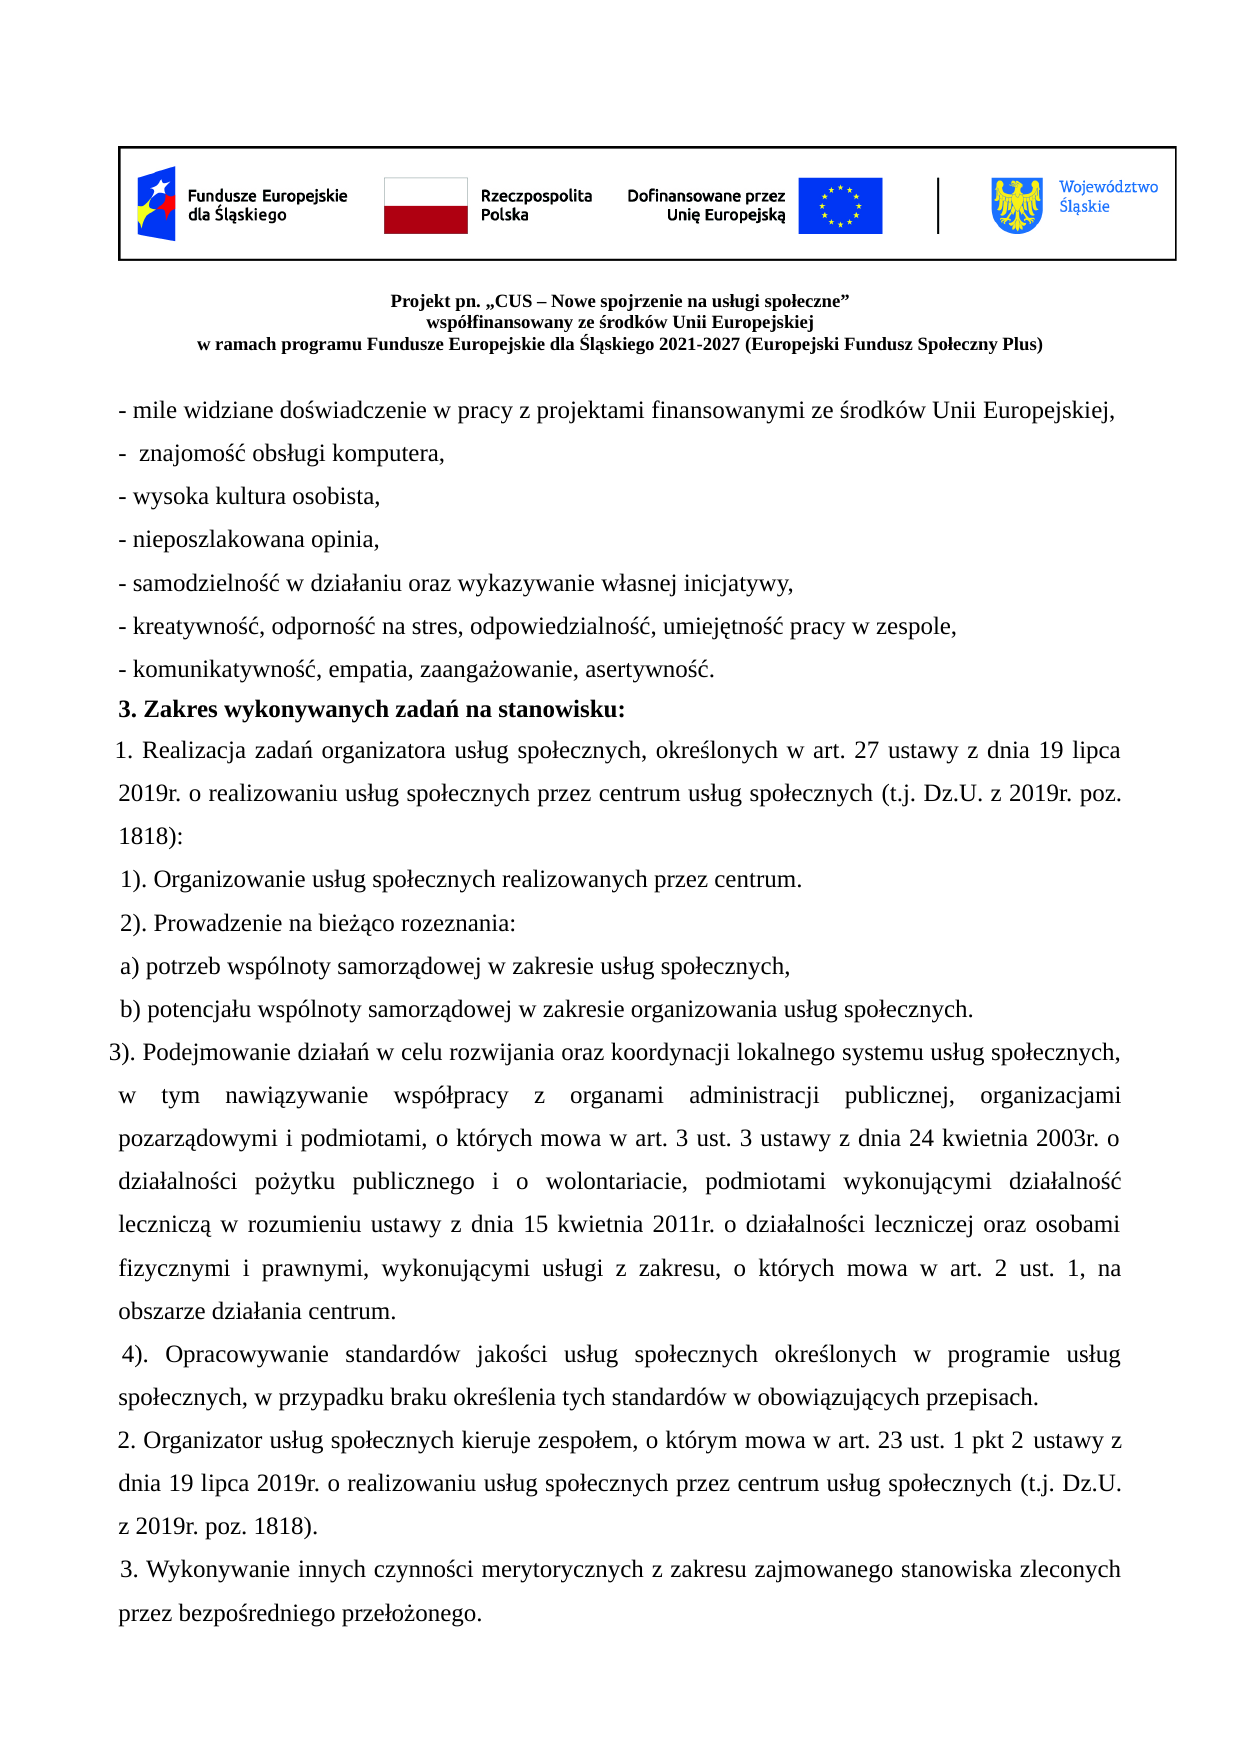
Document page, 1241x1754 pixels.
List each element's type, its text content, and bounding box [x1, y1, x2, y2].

text 1). Organizowanie usług społecznych realizowanych przez centrum. [89, 864, 1122, 893]
text - mile widziane doświadczenie w pracy z projektami finansowanymi ze środków Unii Europejskiej, [118, 395, 1122, 424]
text - samodzielność w działaniu oraz wykazywanie własnej inicjatywy, [118, 568, 1122, 596]
text 1. Realizacja zadań organizatora usług społecznych, określonych w art. 27 ustawy z dnia 19 lipca 2019r. o realizowaniu usług społecznych przez centrum usług społecznych (t.j. Dz.U. z 2019r. poz. 1818): [89, 735, 1122, 850]
text - wysoka kultura osobista, [118, 481, 1122, 510]
text - kreatywność, odporność na stres, odpowiedzialność, umiejętność pracy w zespole, [118, 611, 1122, 639]
text b) potencjału wspólnoty samorządowej w zakresie organizowania usług społecznych. [89, 994, 1122, 1023]
text - komunikatywność, empatia, zaangażowanie, asertywność. [118, 654, 1122, 683]
text a) potrzeb wspólnoty samorządowej w zakresie usług społecznych, [89, 951, 1122, 979]
text 4). Opracowywanie standardów jakości usług społecznych określonych w programie usług społecznych, w przypadku braku określenia tych standardów w obowiązujących przepisach. [89, 1339, 1122, 1411]
text - nieposzlakowana opinia, [118, 524, 1122, 553]
text 3. Zakres wykonywanych zadań na stanowisku: [118, 694, 1122, 723]
text 3. Wykonywanie innych czynności merytorycznych z zakresu zajmowanego stanowiska zleconych przez bezpośredniego przełożonego. [89, 1554, 1122, 1626]
text 3). Podejmowanie działań w celu rozwijania oraz koordynacji lokalnego systemu usług społecznych, w tym nawiązywanie współpracy z organami administracji publicznej, organizacjami pozarządowymi i podmiotami, o których mowa w art. 3 ust. 3 ustawy z dnia 24 kwietnia 2003r. o działalności pożytku publicznego i o wolontariacie, podmiotami wykonującymi działalność leczniczą w rozumieniu ustawy z dnia 15 kwietnia 2011r. o działalności leczniczej oraz osobami fizycznymi i prawnymi, wykonującymi usługi z zakresu, o których mowa w art. 2 ust. 1, na obszarze działania centrum. [89, 1037, 1122, 1324]
text - znajomość obsługi komputera, [118, 438, 1122, 467]
text 2). Prowadzenie na bieżąco rozeznania: [89, 908, 1122, 936]
picture [118, 146, 1177, 261]
text 2. Organizator usług społecznych kieruje zespołem, o którym mowa w art. 23 ust. 1 pkt 2 ustawy z dnia 19 lipca 2019r. o realizowaniu usług społecznych przez centrum usług społecznych (t.j. Dz.U. z 2019r. poz. 1818). [89, 1425, 1122, 1540]
